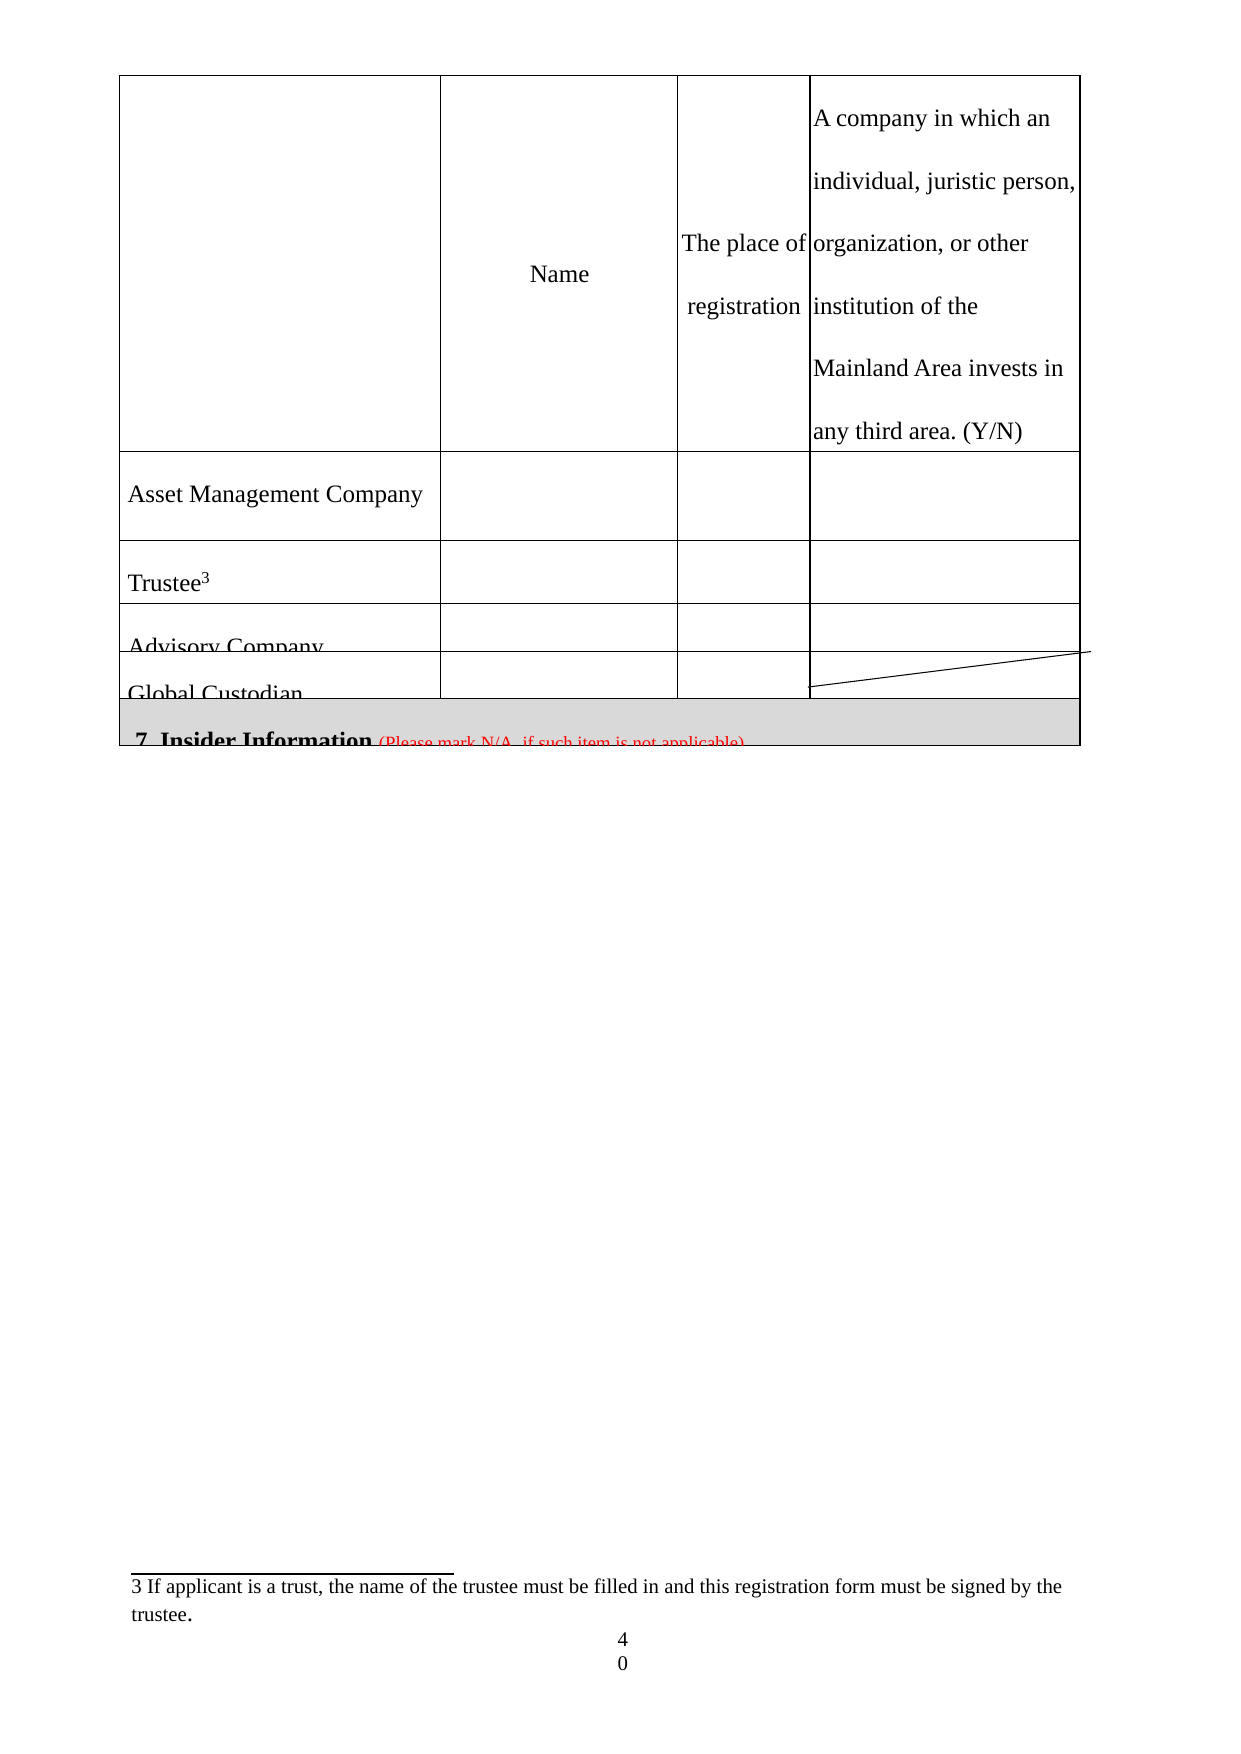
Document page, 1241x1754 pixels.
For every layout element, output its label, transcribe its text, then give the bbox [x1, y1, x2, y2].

table_cell [678, 452, 809, 540]
table_cell [441, 604, 677, 651]
table_cell [441, 652, 677, 698]
table_cell [811, 541, 1079, 603]
table_cell Global Custodian [120, 652, 440, 698]
table_cell 7. Insider Information (Please mark N/A, if such item is not applicable) [120, 699, 1079, 745]
table_cell [678, 604, 809, 651]
table_cell [811, 604, 1079, 651]
table_cell The place of registration [678, 76, 809, 451]
table_cell Name [441, 76, 677, 451]
table_cell Asset Management Company E-mail Address: [120, 452, 440, 540]
table_cell [811, 652, 1075, 686]
table_cell [441, 452, 677, 540]
table_cell [811, 452, 1079, 540]
table_cell [120, 76, 440, 451]
table_cell Advisory Company [120, 604, 440, 651]
table_cell A company in which an individual, juristic person, organization, or other institution of the Mainland Area invests in any third area. (Y/N) [811, 76, 1079, 451]
table_cell [811, 654, 1079, 698]
table_cell [678, 541, 809, 603]
table_cell [678, 652, 809, 698]
table_cell Trustee [120, 541, 440, 603]
table_cell [441, 541, 677, 603]
